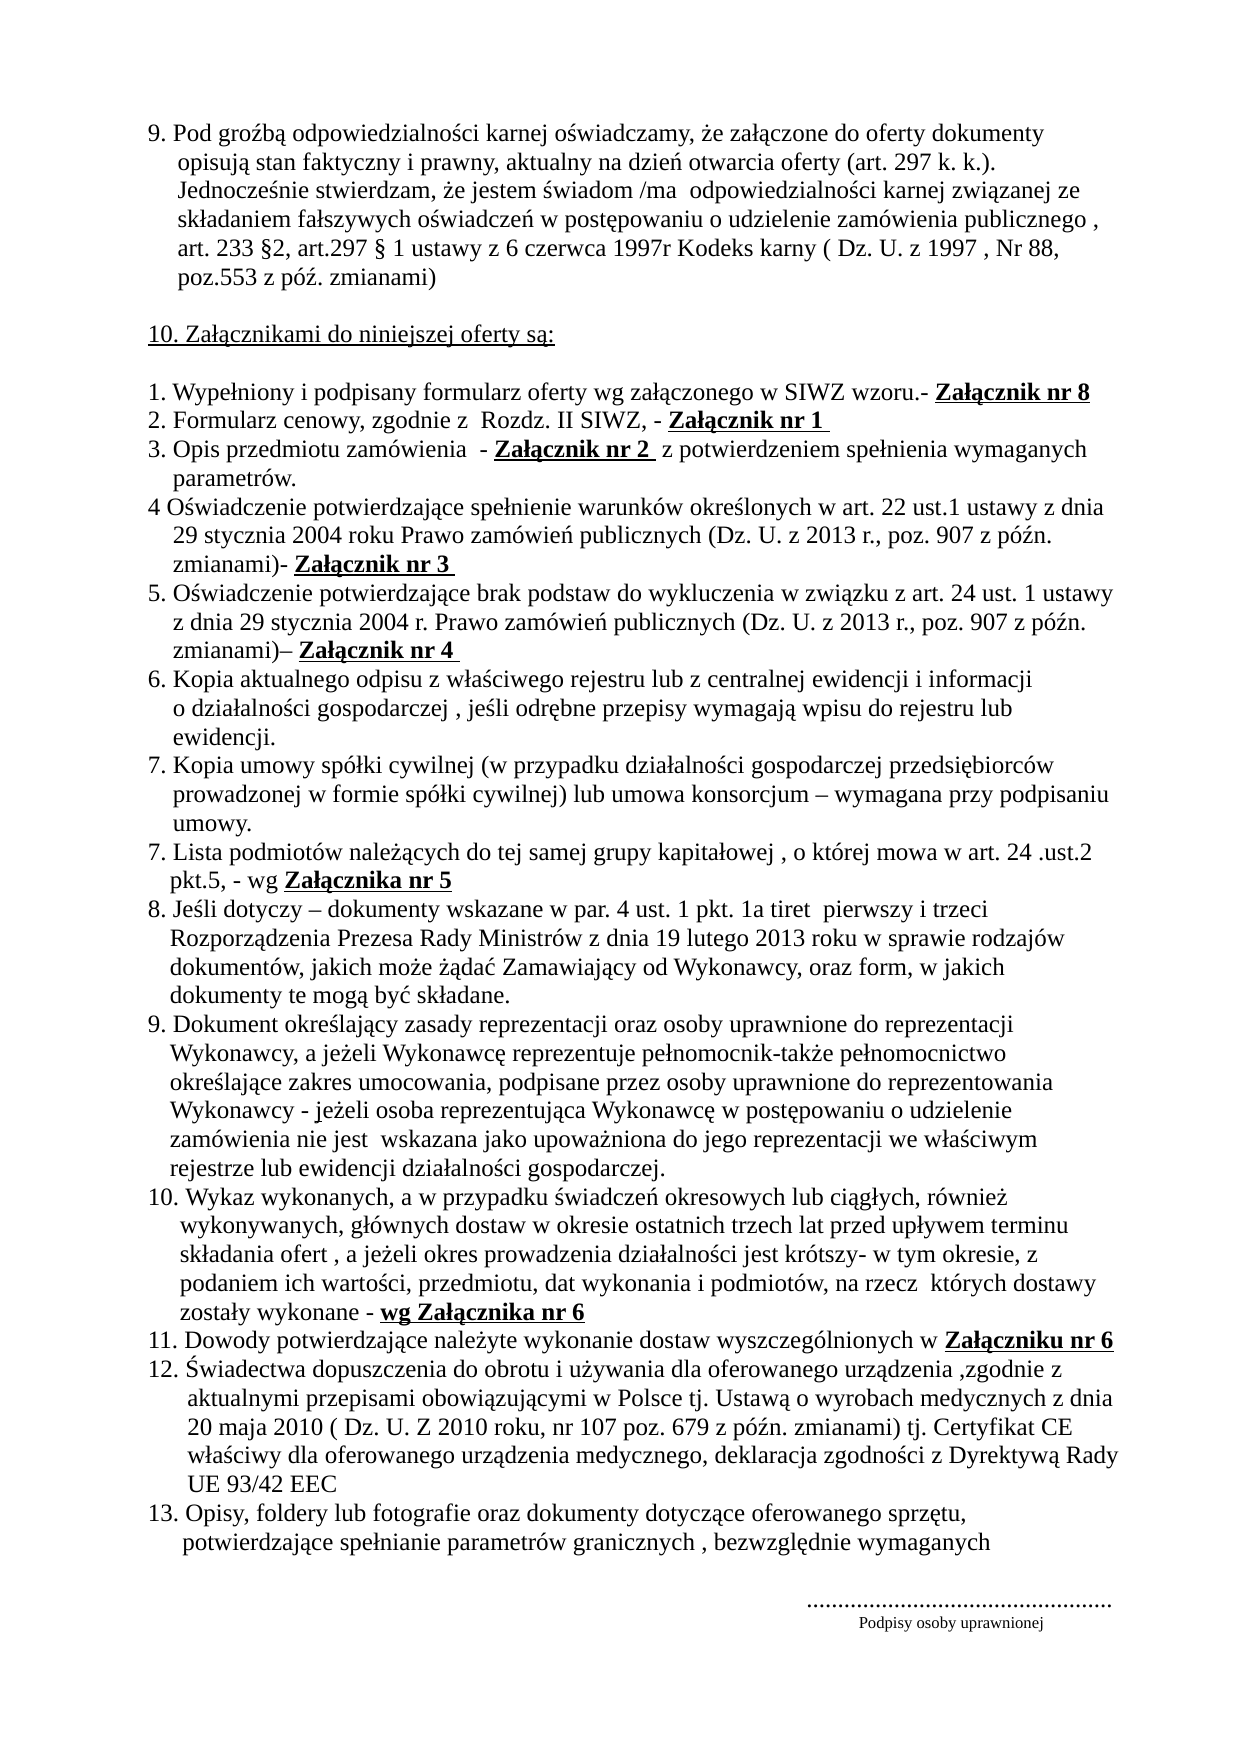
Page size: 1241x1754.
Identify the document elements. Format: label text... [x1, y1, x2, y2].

text 5. Oświadczenie potwierdzające brak podstaw do wykluczenia w związku z art. 24 ust. 1 ustawy [148, 578, 1122, 607]
text 6. Kopia aktualnego odpisu z właściwego rejestru lub z centralnej ewidencji i informacji o działalności gospodarczej , jeśli odrębne przepisy wymagają wpisu do rejestru lub ewidencji. [148, 664, 1122, 751]
text 8. Jeśli dotyczy – dokumenty wskazane w par. 4 ust. 1 pkt. 1a tiret pierwszy i trzeci Rozporządzenia Prezesa Rady Ministrów z dnia 19 lutego 2013 roku w sprawie rodzajów dokumentów, jakich może żądać Zamawiający od Wykonawcy, oraz form, w jakich dokumenty te mogą być składane. [148, 894, 1122, 1009]
text 13. Opisy, foldery lub fotografie oraz dokumenty dotyczące oferowanego sprzętu, potwierdzające spełnianie parametrów granicznych , bezwzględnie wymaganych [148, 1498, 1122, 1556]
text Podpisy osoby uprawnionej [858, 1613, 1122, 1632]
text ................................................. [806, 1584, 1122, 1613]
text 3. Opis przedmiotu zamówienia - Załącznik nr 2 z potwierdzeniem spełnienia wymaganych parametrów. [148, 434, 1122, 492]
text 1. Wypełniony i podpisany formularz oferty wg załączonego w SIWZ wzoru.- Załącznik nr 8 [148, 377, 1122, 406]
text 9. Dokument określający zasady reprezentacji oraz osoby uprawnione do reprezentacji Wykonawcy, a jeżeli Wykonawcę reprezentuje pełnomocnik-także pełnomocnictwo określające zakres umocowania, podpisane przez osoby uprawnione do reprezentowania Wykonawcy - jeżeli osoba reprezentująca Wykonawcę w postępowaniu o udzielenie zamówienia nie jest wskazana jako upoważniona do jego reprezentacji we właściwym rejestrze lub ewidencji działalności gospodarczej. [148, 1009, 1122, 1182]
text 7. Kopia umowy spółki cywilnej (w przypadku działalności gospodarczej przedsiębiorców prowadzonej w formie spółki cywilnej) lub umowa konsorcjum – wymagana przy podpisaniu umowy. [148, 751, 1122, 837]
text 10. Wykaz wykonanych, a w przypadku świadczeń okresowych lub ciągłych, również wykonywanych, głównych dostaw w okresie ostatnich trzech lat przed upływem terminu składania ofert , a jeżeli okres prowadzenia działalności jest krótszy- w tym okresie, z podaniem ich wartości, przedmiotu, dat wykonania i podmiotów, na rzecz których dostawy zostały wykonane - wg Załącznika nr 6 [148, 1182, 1122, 1326]
text 12. Świadectwa dopuszczenia do obrotu i używania dla oferowanego urządzenia ,zgodnie z aktualnymi przepisami obowiązującymi w Polsce tj. Ustawą o wyrobach medycznych z dnia 20 maja 2010 ( Dz. U. Z 2010 roku, nr 107 poz. 679 z późn. zmianami) tj. Certyfikat CE właściwy dla oferowanego urządzenia medycznego, deklaracja zgodności z Dyrektywą Rady UE 93/42 EEC [148, 1354, 1122, 1498]
text 7. Lista podmiotów należących do tej samej grupy kapitałowej , o której mowa w art. 24 .ust.2 pkt.5, - wg Załącznika nr 5 [148, 837, 1122, 894]
text 9. Pod groźbą odpowiedzialności karnej oświadczamy, że załączone do oferty dokumenty opisują stan faktyczny i prawny, aktualny na dzień otwarcia oferty (art. 297 k. k.). Jednocześnie stwierdzam, że jestem świadom /ma odpowiedzialności karnej związanej ze składaniem fałszywych oświadczeń w postępowaniu o udzielenie zamówienia publicznego , art. 233 §2, art.297 § 1 ustawy z 6 czerwca 1997r Kodeks karny ( Dz. U. z 1997 , Nr 88, poz.553 z póź. zmianami) [148, 118, 1122, 291]
text 10. Załącznikami do niniejszej oferty są: [148, 319, 1122, 348]
text 2. Formularz cenowy, zgodnie z Rozdz. II SIWZ, - Załącznik nr 1 [148, 406, 1122, 434]
text z dnia 29 stycznia 2004 r. Prawo zamówień publicznych (Dz. U. z 2013 r., poz. 907 z późn. zmianami)– Załącznik nr 4 [173, 607, 1122, 664]
text 4 Oświadczenie potwierdzające spełnienie warunków określonych w art. 22 ust.1 ustawy z dnia 29 stycznia 2004 roku Prawo zamówień publicznych (Dz. U. z 2013 r., poz. 907 z późn. zmianami)- Załącznik nr 3 [148, 492, 1122, 578]
text 11. Dowody potwierdzające należyte wykonanie dostaw wyszczególnionych w Załączniku nr 6 [148, 1326, 1122, 1354]
